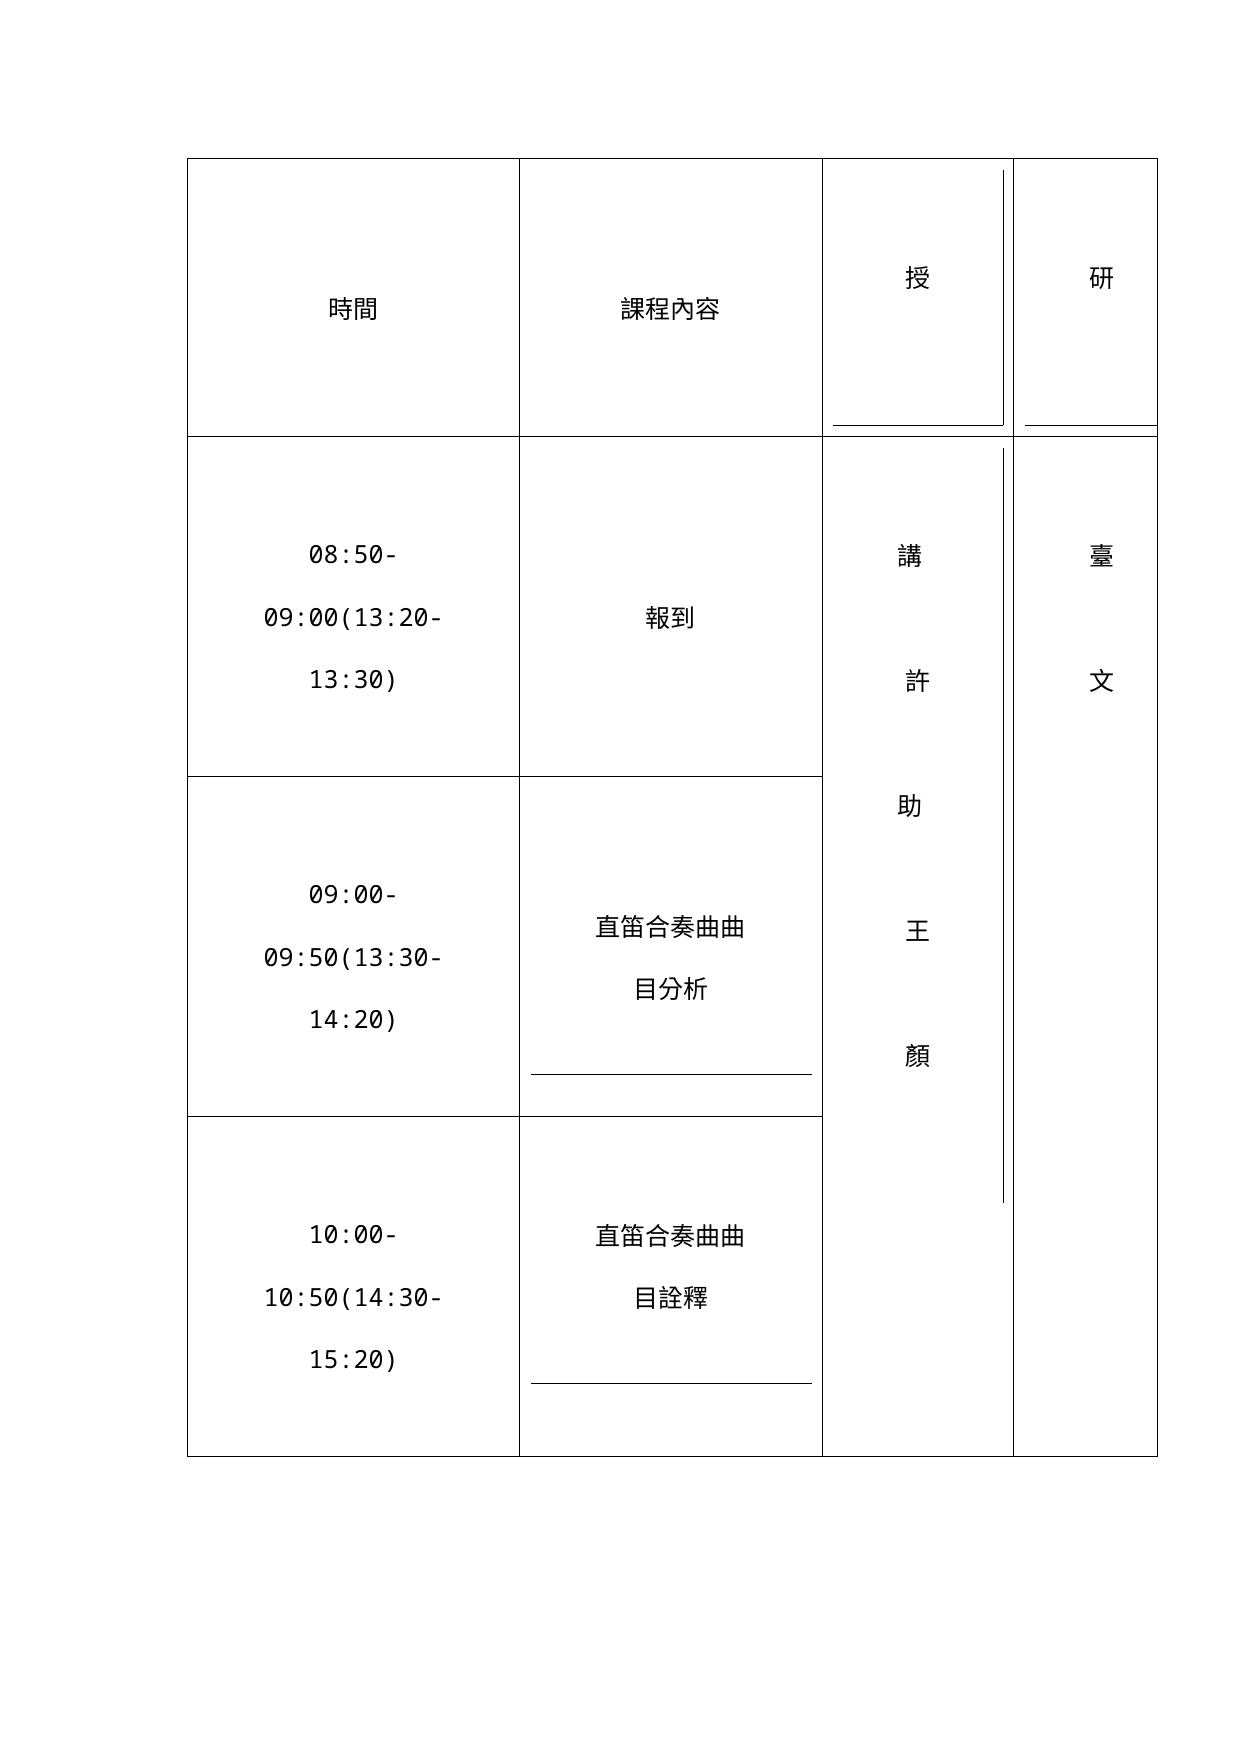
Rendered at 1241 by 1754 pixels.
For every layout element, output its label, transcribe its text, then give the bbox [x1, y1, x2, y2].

table_cell 報到 [520, 437, 822, 776]
table_cell 09:00-09:50(13:30-14:20) [188, 777, 519, 1116]
table_header 授課教師 [823, 159, 1013, 436]
table_cell 講師： 許琬誼 助理講師： 王郁菁(國小) 顏妙容(國中) [823, 437, 1013, 1456]
table_cell 10:00-10:50(14:30-15:20) [188, 1117, 519, 1456]
table_header 時間 [188, 159, 519, 436]
table_cell 臺南市 文元國小 [1025, 448, 1156, 827]
table_cell 08:50-09:00(13:20-13:30) [188, 437, 519, 776]
table_header 課程內容 [520, 159, 822, 436]
table_cell 直笛合奏曲曲目分析 [520, 777, 822, 1116]
table_cell 直笛合奏曲曲目詮釋 [520, 1117, 822, 1456]
table_header 研習地點 [1025, 171, 1156, 424]
table_cell 臺南市 文元國小 [1014, 437, 1157, 1456]
table_header 研習地點 [1014, 159, 1157, 436]
